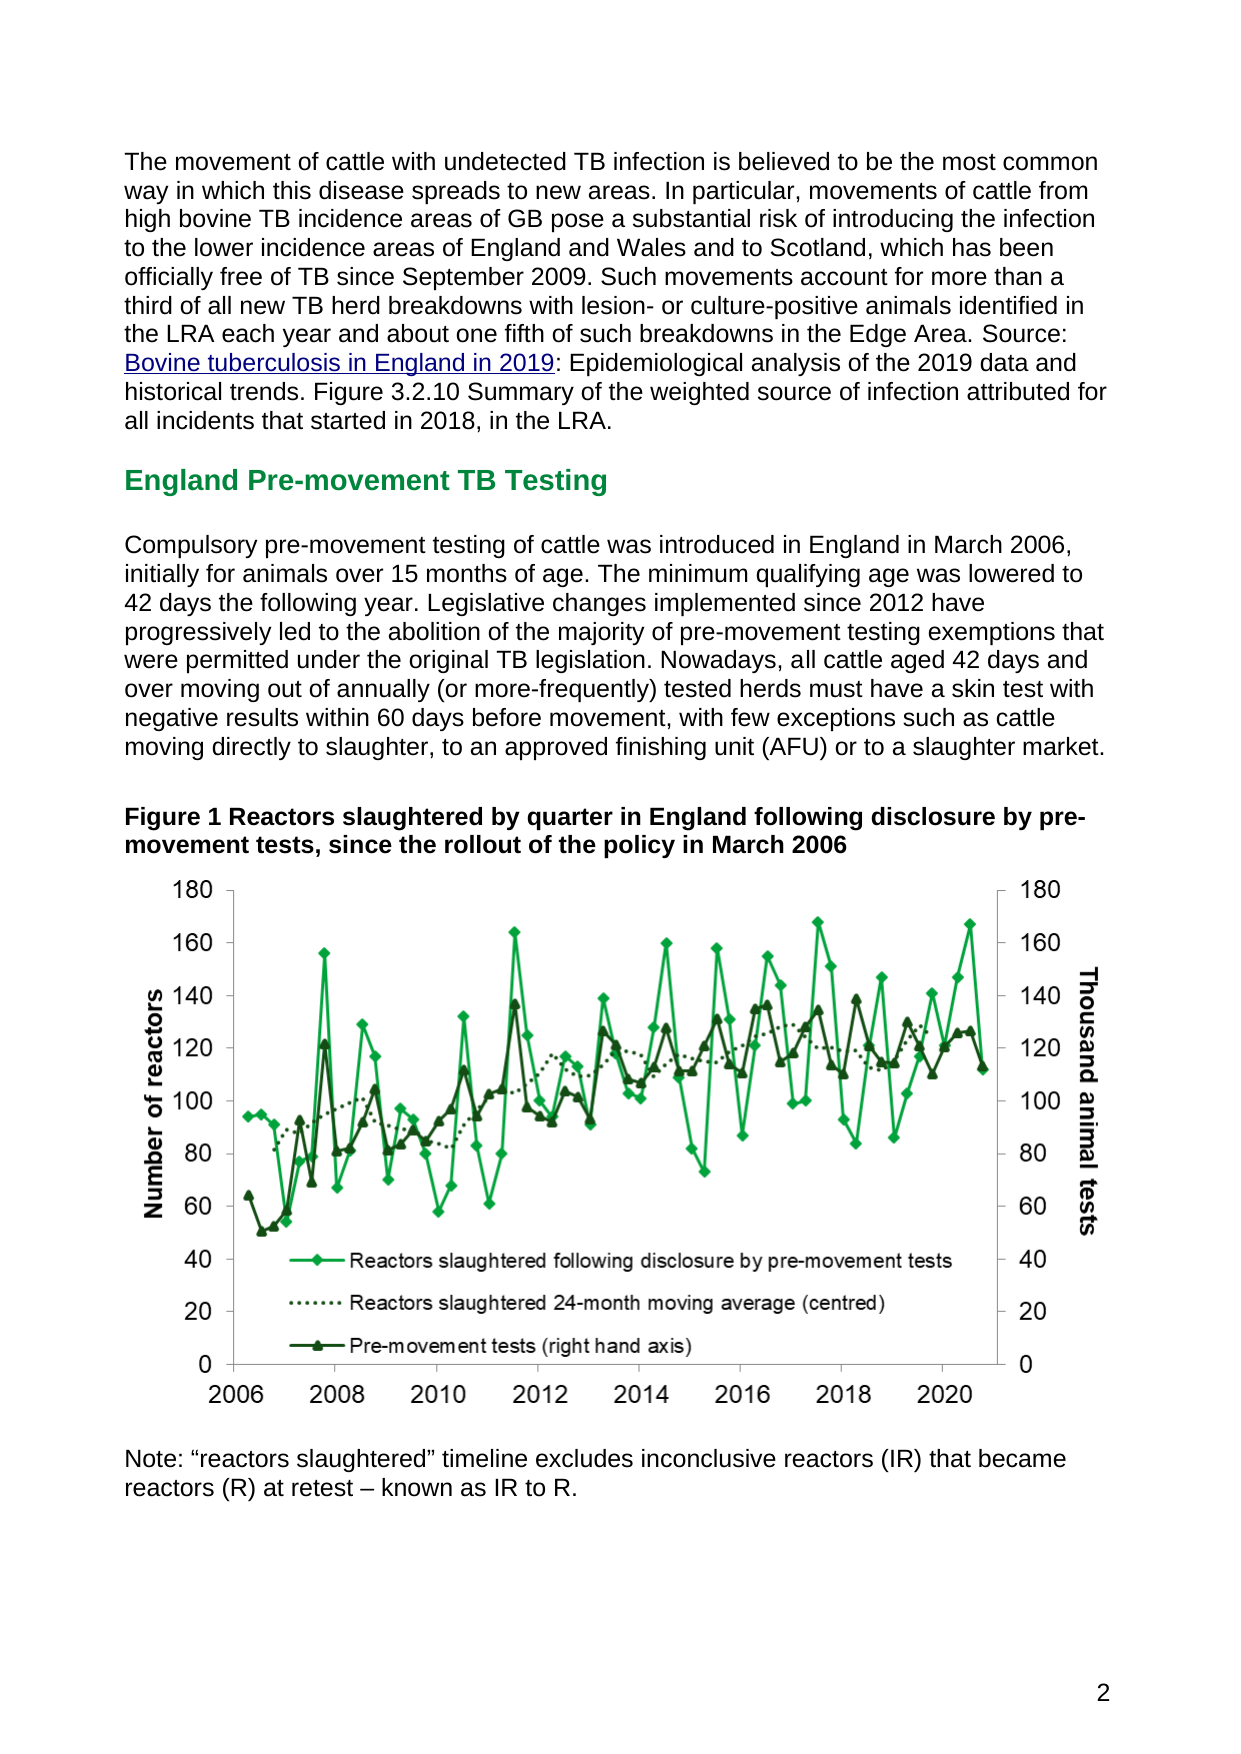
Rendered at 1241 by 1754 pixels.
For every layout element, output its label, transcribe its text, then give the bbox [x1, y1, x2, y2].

text Note: “reactors slaughtered” timeline excludes inconclusive reactors (IR) that became reactors (R) at retest – known as IR to R. [124, 1444, 1110, 1502]
text Compulsory pre-movement testing of cattle was introduced in England in March 2006, initially for animals over 15 months of age. The minimum qualifying age was lowered to 42 days the following year. Legislative changes implemented since 2012 have progressively led to the abolition of the majority of pre-movement testing exemptions that were permitted under the original TB legislation. Nowadays, all cattle aged 42 days and over moving out of annually (or more-frequently) tested herds must have a skin test with negative results within 60 days before movement, with few exceptions such as cattle moving directly to slaughter, to an approved finishing unit (AFU) or to a slaughter market. [124, 530, 1110, 760]
text Figure 1 Reactors slaughtered by quarter in England following disclosure by pre-movement tests, since the rollout of the policy in March 2006 [124, 802, 1110, 859]
text The movement of cattle with undetected TB infection is believed to be the most common way in which this disease spreads to new areas. In particular, movements of cattle from high bovine TB incidence areas of GB pose a substantial risk of introducing the infection to the lower incidence areas of England and Wales and to Scotland, which has been officially free of TB since September 2009. Such movements account for more than a third of all new TB herd breakdowns with lesion- or culture-positive animals identified in the LRA each year and about one fifth of such breakdowns in the Edge Area. Source: Bovine tuberculosis in England in 2019: Epidemiological analysis of the 2019 data and historical trends. Figure 3.2.10 Summary of the weighted source of infection attributed for all incidents that started in 2018, in the LRA. [124, 147, 1110, 434]
subtitle England Pre-movement TB Testing [124, 463, 1110, 497]
